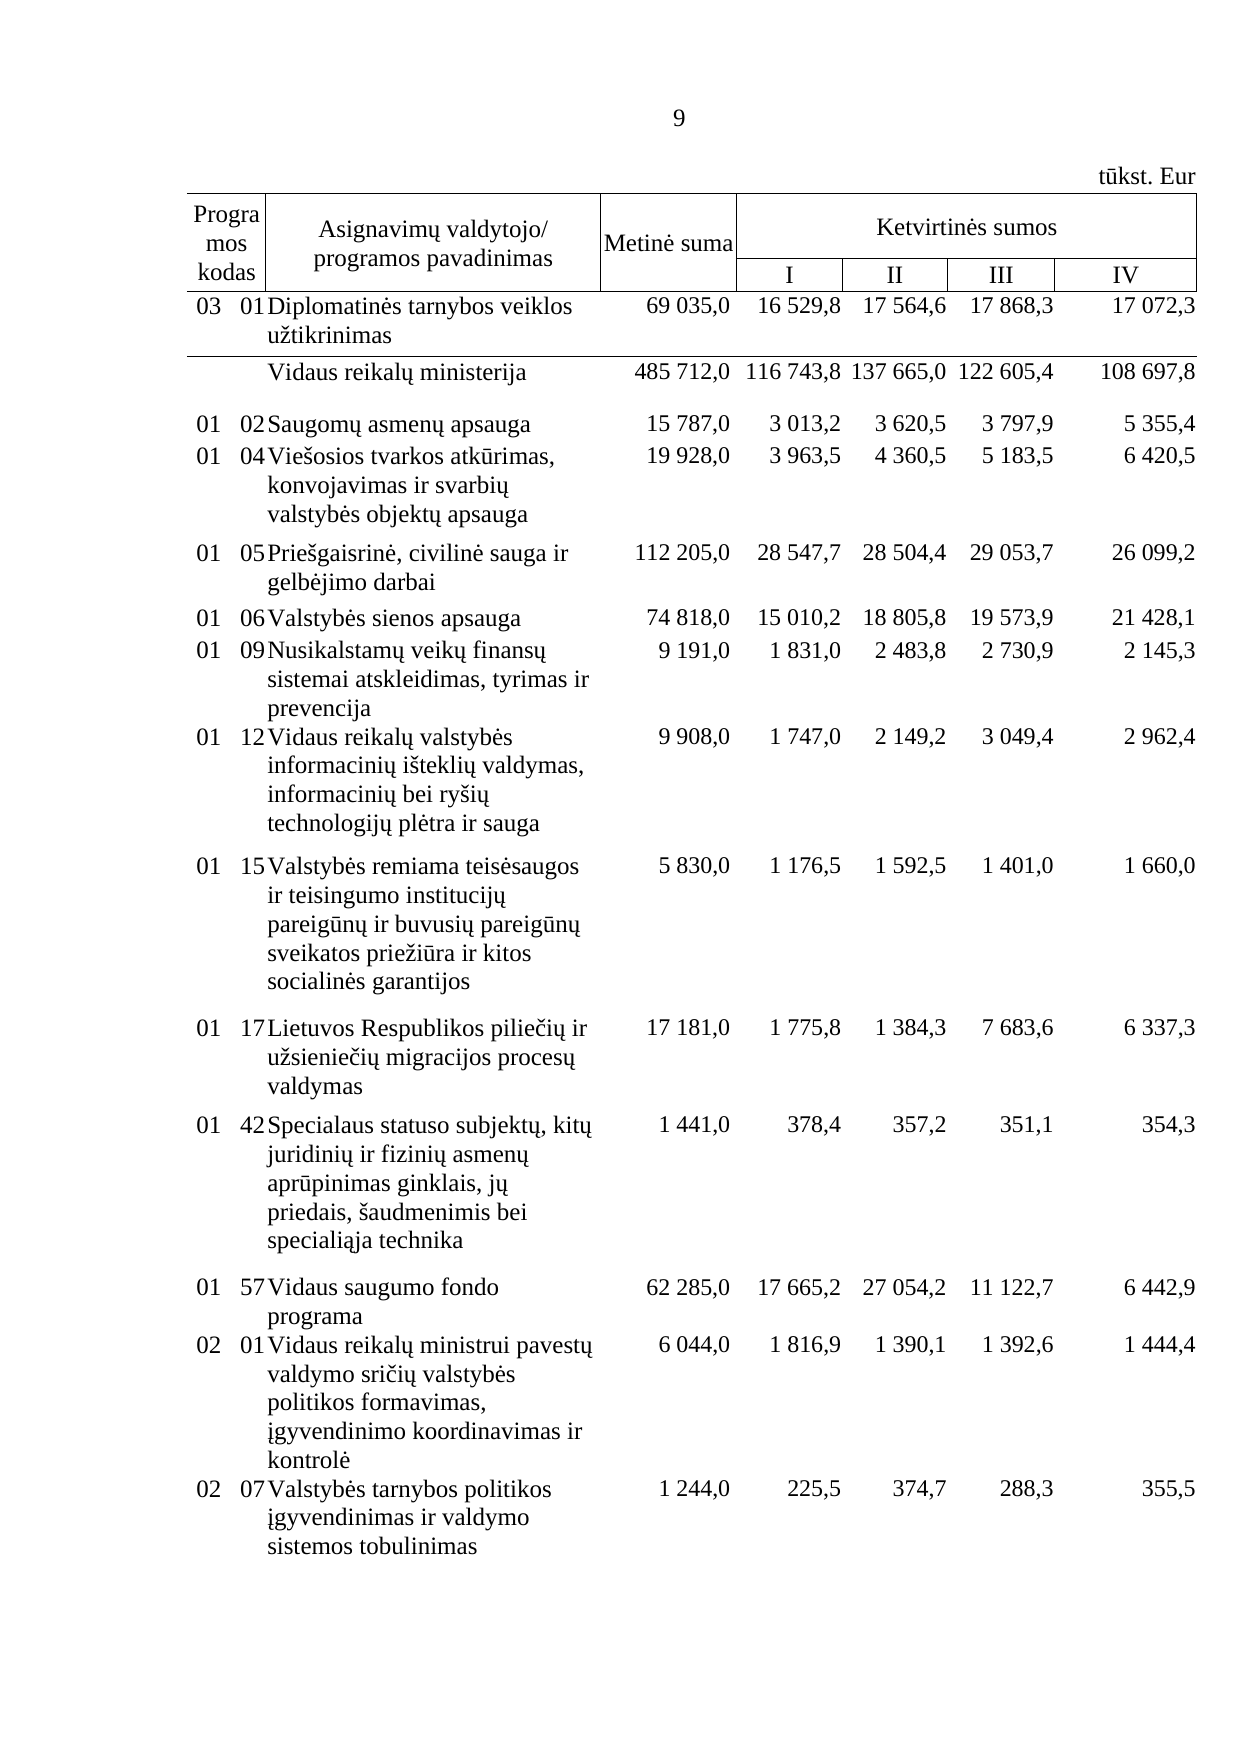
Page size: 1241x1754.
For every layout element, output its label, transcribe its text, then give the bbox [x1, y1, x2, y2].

table_cell 62 285,0 [600, 1273, 731, 1330]
table_cell 02 [222, 409, 266, 441]
table_cell 06 [222, 603, 266, 636]
table_cell 17 665,2 [731, 1273, 842, 1330]
table_cell 1 392,6 [948, 1330, 1054, 1474]
table_cell 351,1 [948, 1111, 1054, 1272]
table_cell 15 010,2 [731, 603, 842, 636]
table_cell 01 [187, 636, 222, 722]
table_cell Programos kodas [187, 194, 265, 291]
table_cell 108 697,8 [1055, 357, 1197, 409]
table_cell 9 908,0 [600, 722, 731, 851]
table_cell 17 072,3 [1055, 292, 1197, 356]
table_cell Valstybės remiama teisėsaugos ir teisingumo institucijų pareigūnų ir buvusių pareigūnų sveikatos priežiūra ir kitos socialinės garantijos [266, 851, 600, 1013]
table_cell Viešosios tvarkos atkūrimas, konvojavimas ir svarbių valstybės objektų apsauga [266, 441, 600, 538]
table_cell 01 [187, 1273, 222, 1330]
table_cell 27 054,2 [842, 1273, 947, 1330]
table_cell 17 [222, 1013, 266, 1111]
table_cell 74 818,0 [600, 603, 731, 636]
table_cell 01 [187, 1111, 222, 1272]
table_cell 03 [187, 292, 222, 356]
table_cell 3 049,4 [948, 722, 1054, 851]
table_cell I [737, 259, 842, 291]
table_cell 5 830,0 [600, 851, 731, 1013]
table_header [266, 161, 600, 193]
table_cell 69 035,0 [600, 292, 731, 356]
table_cell 01 [187, 539, 222, 603]
table_cell 28 547,7 [731, 539, 842, 603]
table_cell 57 [222, 1273, 266, 1330]
table_cell 18 805,8 [842, 603, 947, 636]
table_cell 485 712,0 [600, 357, 731, 409]
table_cell 354,3 [1055, 1111, 1197, 1272]
table_cell 137 665,0 [842, 357, 947, 409]
table_cell Diplomatinės tarnybos veiklos užtikrinimas [266, 292, 600, 356]
table_cell 374,7 [842, 1474, 947, 1571]
table_cell 6 044,0 [600, 1330, 731, 1474]
table_cell 1 390,1 [842, 1330, 947, 1474]
table_cell 01 [187, 409, 222, 441]
table_cell 378,4 [731, 1111, 842, 1272]
table_cell 01 [187, 851, 222, 1013]
table_cell 2 483,8 [842, 636, 947, 722]
table_cell 9 191,0 [600, 636, 731, 722]
table_cell 29 053,7 [948, 539, 1054, 603]
table_cell 42 [222, 1111, 266, 1272]
table_cell Vidaus saugumo fondo programa [266, 1273, 600, 1330]
table_cell 17 868,3 [948, 292, 1054, 356]
table_cell 04 [222, 441, 266, 538]
table_cell [187, 357, 266, 409]
table_cell Ketvirtinės sumos [737, 194, 1196, 258]
table_cell 225,5 [731, 1474, 842, 1571]
table_header [600, 161, 736, 193]
table_cell Vidaus reikalų valstybės informacinių išteklių valdymas, informacinių bei ryšių technologijų plėtra ir sauga [266, 722, 600, 851]
table_cell 17 181,0 [600, 1013, 731, 1111]
table_cell 5 355,4 [1055, 409, 1197, 441]
table_cell 17 564,6 [842, 292, 947, 356]
table_header [736, 161, 842, 193]
table_cell 3 620,5 [842, 409, 947, 441]
table_header [222, 161, 266, 193]
table_cell 1 747,0 [731, 722, 842, 851]
table_cell Saugomų asmenų apsauga [266, 409, 600, 441]
table_cell 2 962,4 [1055, 722, 1197, 851]
table_cell Vidaus reikalų ministrui pavestų valdymo sričių valstybės politikos formavimas, įgyvendinimo koordinavimas ir kontrolė [266, 1330, 600, 1474]
table_cell 7 683,6 [948, 1013, 1054, 1111]
table_cell Priešgaisrinė, civilinė sauga ir gelbėjimo darbai [266, 539, 600, 603]
table_cell 19 928,0 [600, 441, 731, 538]
table_cell 6 420,5 [1055, 441, 1197, 538]
table_cell 16 529,8 [731, 292, 842, 356]
table_cell 355,5 [1055, 1474, 1197, 1571]
table_cell 122 605,4 [948, 357, 1054, 409]
table_cell 288,3 [948, 1474, 1054, 1571]
table_cell IV [1055, 259, 1196, 291]
table_cell 5 183,5 [948, 441, 1054, 538]
table_cell 01 [187, 441, 222, 538]
table_cell 01 [187, 603, 222, 636]
table_cell Specialaus statuso subjektų, kitų juridinių ir fizinių asmenų aprūpinimas ginklais, jų priedais, šaudmenimis bei specialiąja technika [266, 1111, 600, 1272]
table_cell 2 149,2 [842, 722, 947, 851]
table_cell 28 504,4 [842, 539, 947, 603]
table_cell 01 [222, 1330, 266, 1474]
table_cell 1 176,5 [731, 851, 842, 1013]
table_cell Nusikalstamų veikų finansų sistemai atskleidimas, tyrimas ir prevencija [266, 636, 600, 722]
table_cell 1 384,3 [842, 1013, 947, 1111]
table_cell 3 797,9 [948, 409, 1054, 441]
table_cell 01 [222, 292, 266, 356]
table_cell 1 244,0 [600, 1474, 731, 1571]
table_cell 3 963,5 [731, 441, 842, 538]
table_cell Metinė suma [601, 194, 736, 291]
table_cell 19 573,9 [948, 603, 1054, 636]
table_cell Lietuvos Respublikos piliečių ir užsieniečių migracijos procesų valdymas [266, 1013, 600, 1111]
table_cell 1 660,0 [1055, 851, 1197, 1013]
table_cell III [948, 259, 1054, 291]
table_cell 116 743,8 [731, 357, 842, 409]
table_header [842, 161, 947, 193]
table_cell 3 013,2 [731, 409, 842, 441]
table_header [187, 161, 222, 193]
table_cell 26 099,2 [1055, 539, 1197, 603]
table_cell 07 [222, 1474, 266, 1571]
table_cell 11 122,7 [948, 1273, 1054, 1330]
table_cell 15 [222, 851, 266, 1013]
table_cell 05 [222, 539, 266, 603]
table_cell 09 [222, 636, 266, 722]
table_cell 1 816,9 [731, 1330, 842, 1474]
table_cell 1 831,0 [731, 636, 842, 722]
table_cell 1 592,5 [842, 851, 947, 1013]
table_cell 1 775,8 [731, 1013, 842, 1111]
table_cell 6 337,3 [1055, 1013, 1197, 1111]
table_cell 15 787,0 [600, 409, 731, 441]
table_cell 4 360,5 [842, 441, 947, 538]
table_cell Vidaus reikalų ministerija [266, 357, 600, 409]
table_header tūkst. Eur [948, 161, 1197, 193]
table_cell Valstybės tarnybos politikos įgyvendinimas ir valdymo sistemos tobulinimas [266, 1474, 600, 1571]
table_cell 2 730,9 [948, 636, 1054, 722]
table_cell 2 145,3 [1055, 636, 1197, 722]
table_cell Asignavimų valdytojo/ programos pavadinimas [266, 194, 600, 291]
table_cell 01 [187, 1013, 222, 1111]
table_cell 02 [187, 1474, 222, 1571]
table_cell 01 [187, 722, 222, 851]
table_cell 1 401,0 [948, 851, 1054, 1013]
table_cell 21 428,1 [1055, 603, 1197, 636]
table_cell Valstybės sienos apsauga [266, 603, 600, 636]
table_cell 1 444,4 [1055, 1330, 1197, 1474]
table_cell II [843, 259, 947, 291]
table_cell 357,2 [842, 1111, 947, 1272]
table_cell 1 441,0 [600, 1111, 731, 1272]
table_cell 6 442,9 [1055, 1273, 1197, 1330]
table_cell 112 205,0 [600, 539, 731, 603]
table_cell 02 [187, 1330, 222, 1474]
table_cell 12 [222, 722, 266, 851]
